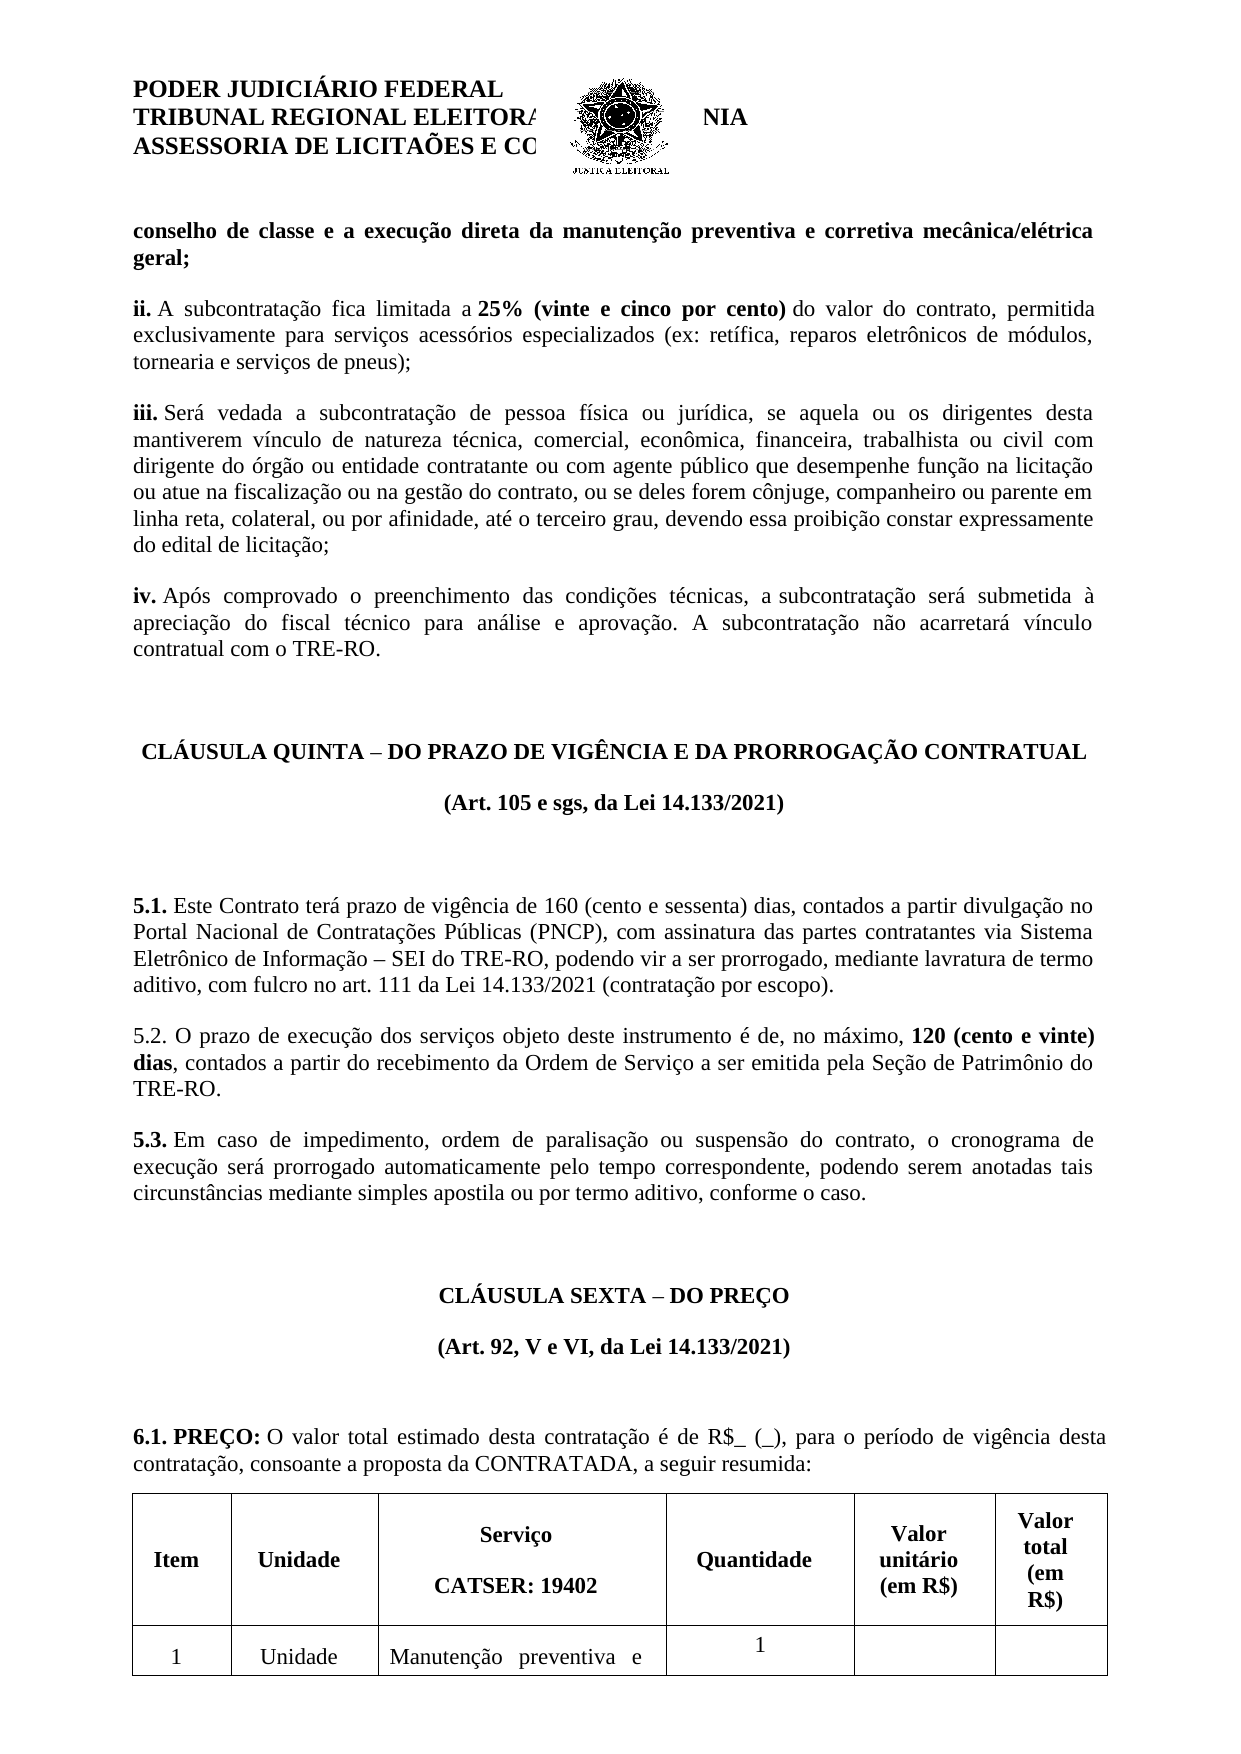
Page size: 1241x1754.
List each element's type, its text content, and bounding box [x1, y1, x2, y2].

text 6.1. PREÇO: O valor total estimado desta contratação é de R$_ (_), para o período de vigência desta contratação, consoante a proposta da CONTRATADA, a seguir resumida: [133, 1423, 1107, 1476]
table_cell [996, 1626, 1107, 1674]
text iv. Após comprovado o preenchimento das condições técnicas, a subcontratação será submetida à apreciação do fiscal técnico para análise e aprovação. A subcontratação não acarretará vínculo contratual com o TRE-RO. [133, 582, 1095, 661]
table_cell Manutenção preventiva e [379, 1626, 666, 1674]
text 5.2. O prazo de execução dos serviços objeto deste instrumento é de, no máximo, 120 (cento e vinte) dias, contados a partir do recebimento da Ordem de Serviço a ser emitida pela Seção de Patrimônio do TRE-RO. [133, 1022, 1095, 1101]
text (Art. 92, V e VI, da Lei 14.133/2021) [133, 1333, 1095, 1359]
text ii. A subcontratação fica limitada a 25% (vinte e cinco por cento) do valor do contrato, permitida exclusivamente para serviços acessórios especializados (ex: retífica, reparos eletrônicos de módulos, tornearia e serviços de pneus); [133, 295, 1095, 374]
table_header Valor unitário (em R$) [855, 1494, 995, 1625]
text iii. Será vedada a subcontratação de pessoa física ou jurídica, se aquela ou os dirigentes desta mantiverem vínculo de natureza técnica, comercial, econômica, financeira, trabalhista ou civil com dirigente do órgão ou entidade contratante ou com agente público que desempenhe função na licitação ou atue na fiscalização ou na gestão do contrato, ou se deles forem cônjuge, companheiro ou parente em linha reta, colateral, ou por afinidade, até o terceiro grau, devendo essa proibição constar expressamente do edital de licitação; [133, 399, 1095, 557]
table_cell 1 [133, 1626, 231, 1674]
table_cell 1 [667, 1626, 854, 1674]
table_cell [855, 1626, 995, 1674]
text CLÁUSULA SEXTA – DO PREÇO [133, 1282, 1095, 1308]
text (Art. 105 e sgs, da Lei 14.133/2021) [133, 789, 1095, 816]
text 5.1. Este Contrato terá prazo de vigência de 160 (cento e sessenta) dias, contados a partir divulgação no Portal Nacional de Contratações Públicas (PNCP), com assinatura das partes contratantes via Sistema Eletrônico de Informação – SEI do TRE-RO, podendo vir a ser prorrogado, mediante lavratura de termo aditivo, com fulcro no art. 111 da Lei 14.133/2021 (contratação por escopo). [133, 892, 1095, 997]
table_header Item [133, 1494, 231, 1625]
text 5.3. Em caso de impedimento, ordem de paralisação ou suspensão do contrato, o cronograma de execução será prorrogado automaticamente pelo tempo correspondente, podendo serem anotadas tais circunstâncias mediante simples apostila ou por termo aditivo, conforme o caso. [133, 1126, 1095, 1205]
table_header Serviço CATSER: 19402 [379, 1494, 666, 1625]
table_header Quantidade [667, 1494, 854, 1625]
text conselho de classe e a execução direta da manutenção preventiva e corretiva mecânica/elétrica geral; [133, 217, 1095, 270]
table_cell Unidade [232, 1626, 378, 1674]
text CLÁUSULA QUINTA – DO PRAZO DE VIGÊNCIA E DA PRORROGAÇÃO CONTRATUAL [133, 738, 1095, 764]
table_header Valor total (em R$) [996, 1494, 1107, 1625]
table_header Unidade [232, 1494, 378, 1625]
